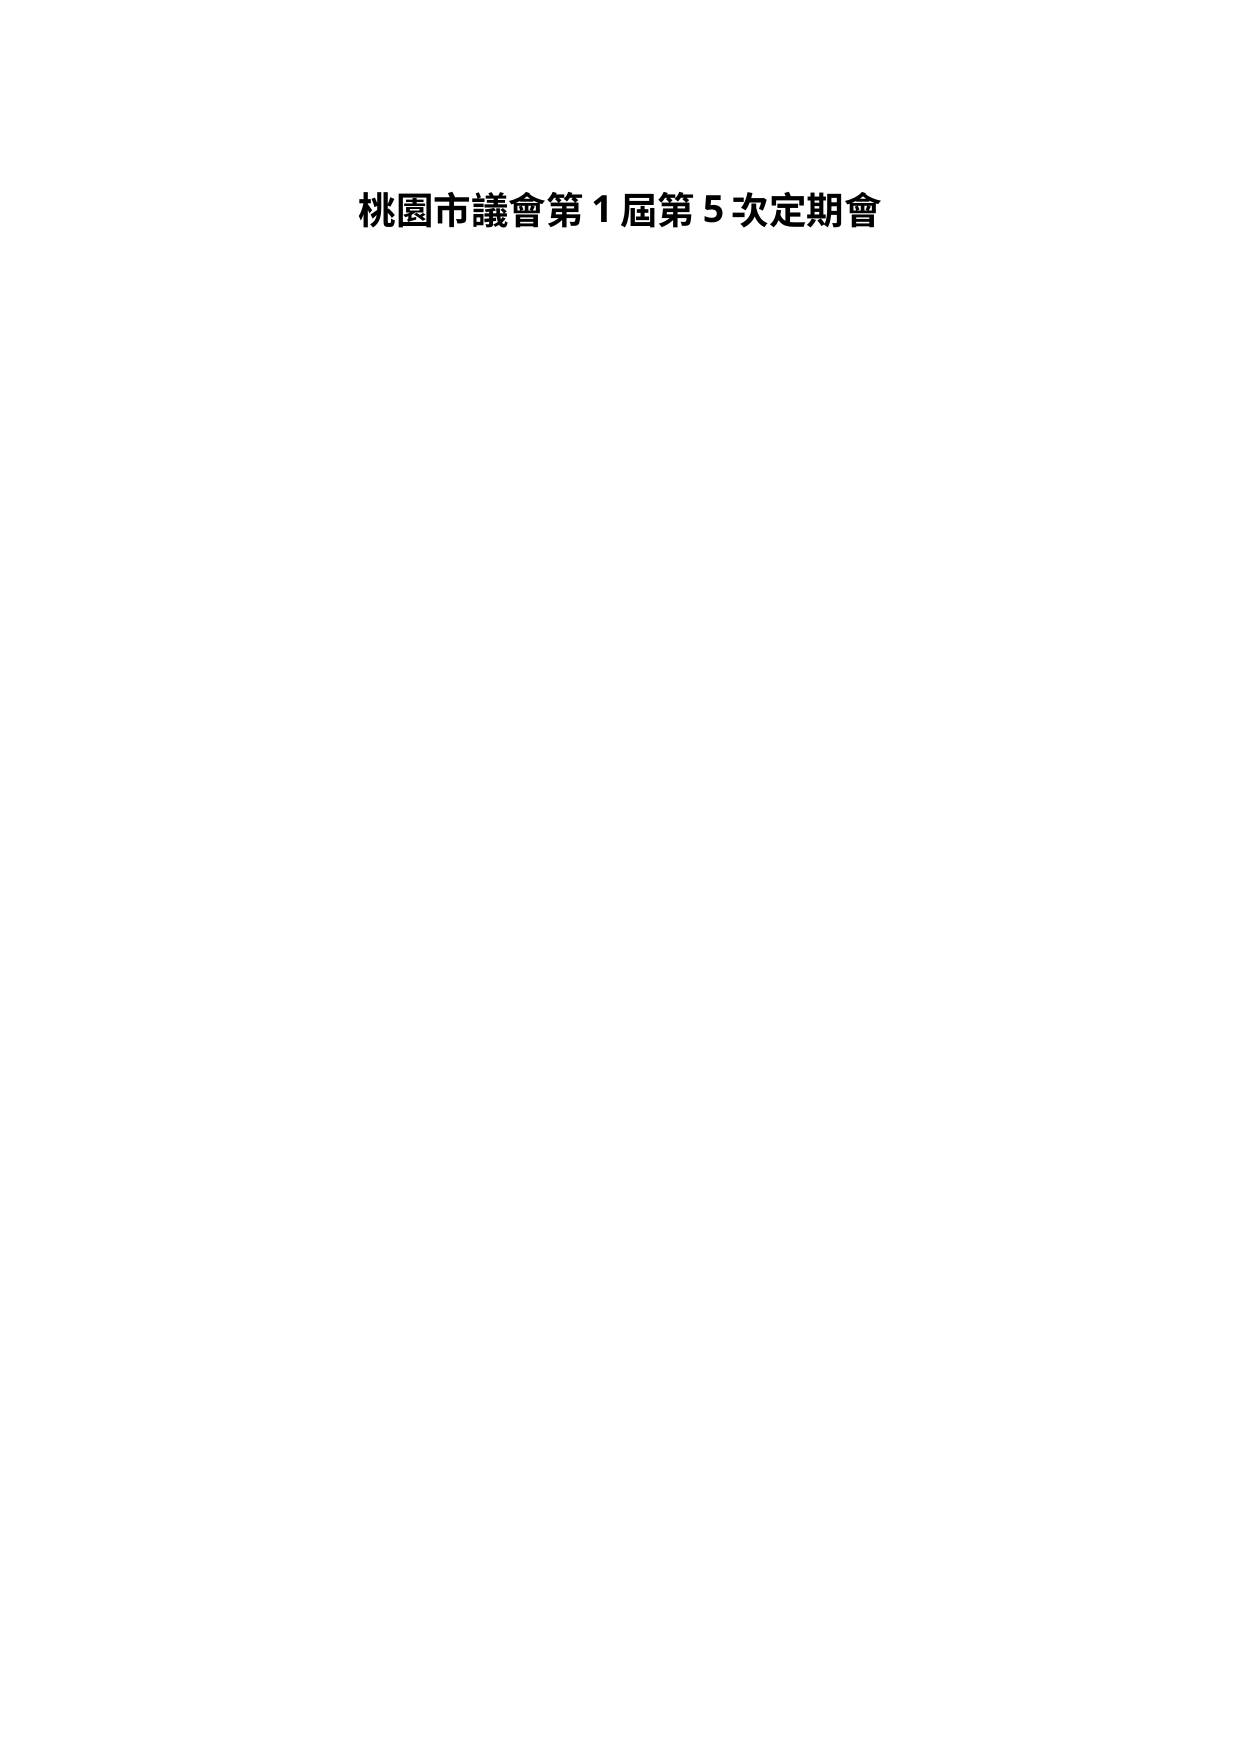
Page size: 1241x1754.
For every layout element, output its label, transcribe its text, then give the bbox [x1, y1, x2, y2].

text 桃園市議會第1屆第5次定期會 [148, 164, 1092, 239]
